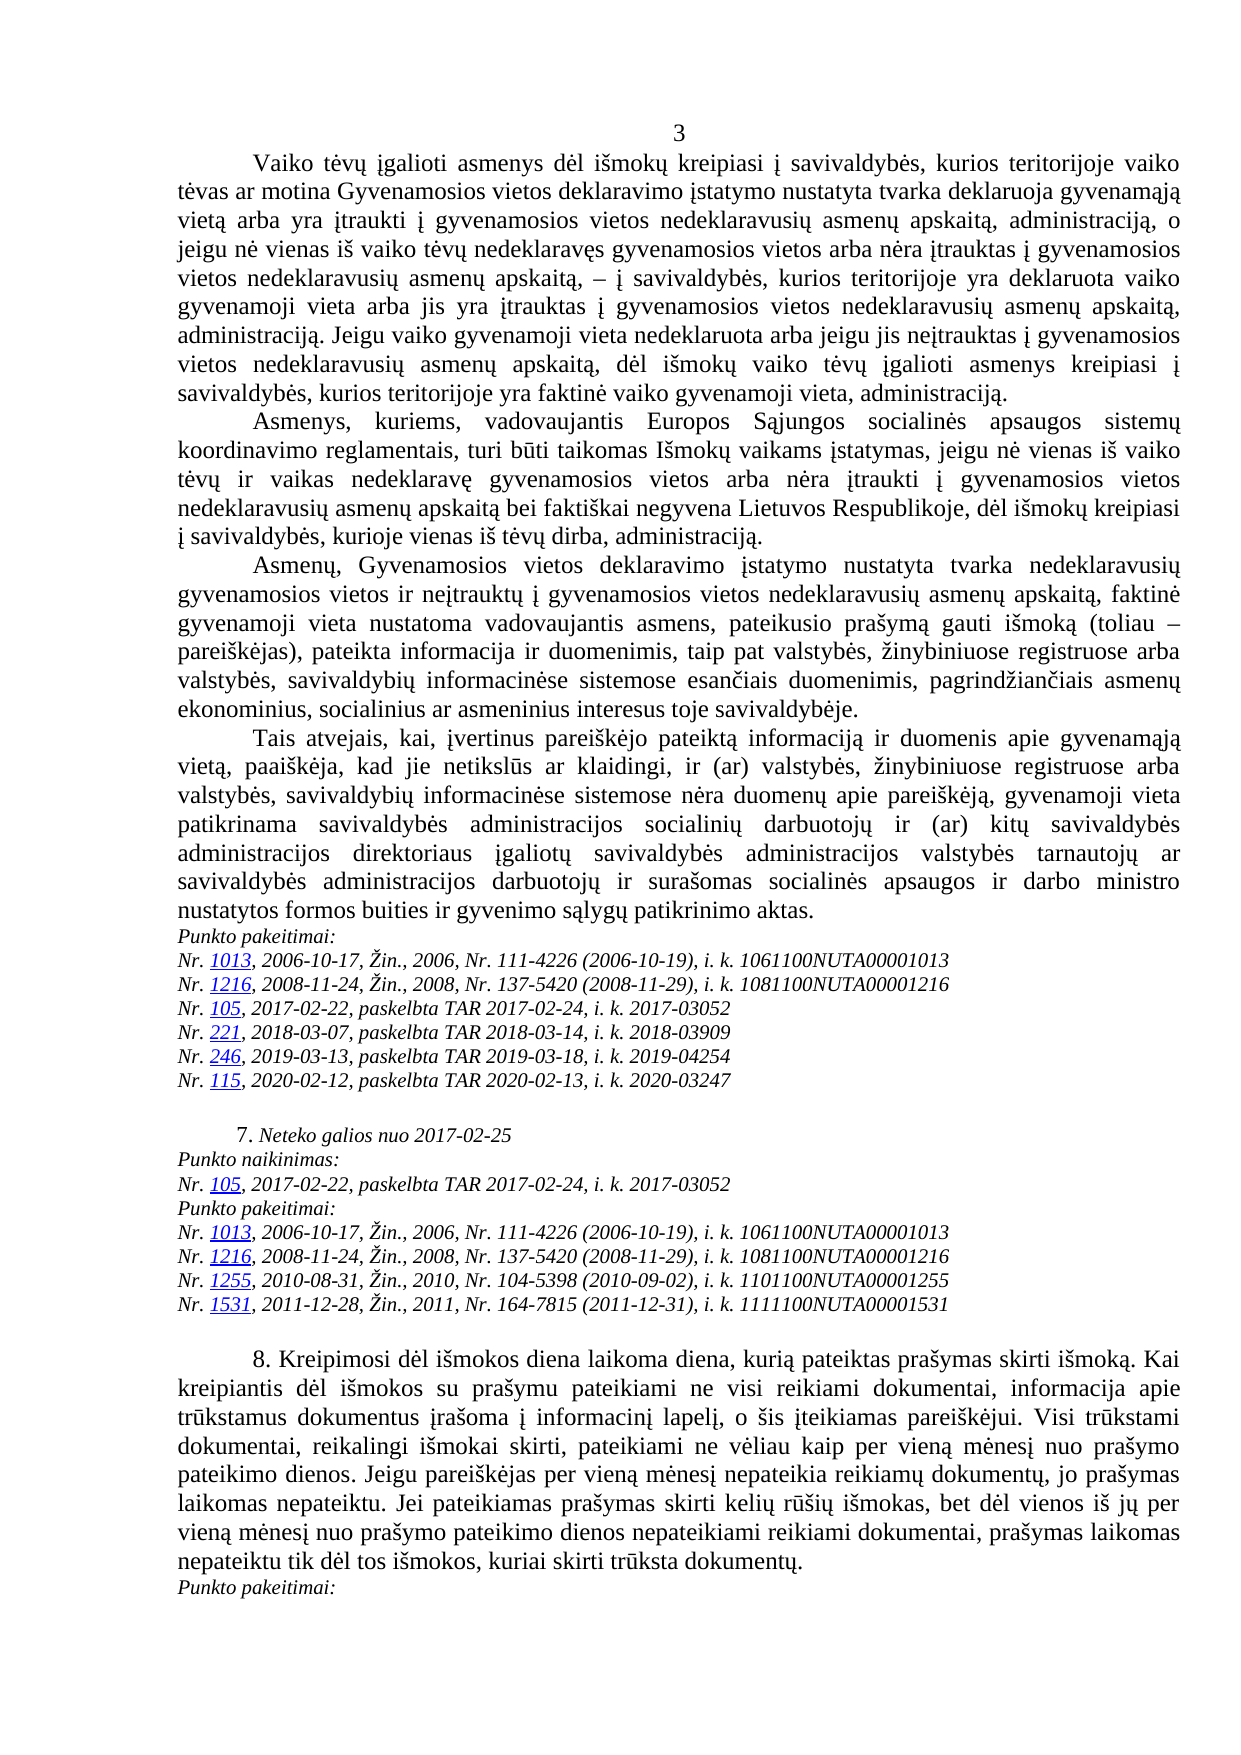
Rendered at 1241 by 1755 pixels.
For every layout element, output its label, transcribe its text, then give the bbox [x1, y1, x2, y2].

text Nr. 1531, 2011-12-28, Žin., 2011, Nr. 164-7815 (2011-12-31), i. k. 1111100NUTA00001531 [177, 1292, 1181, 1316]
text Nr. 105, 2017-02-22, paskelbta TAR 2017-02-24, i. k. 2017-03052 [177, 996, 1181, 1020]
text Punkto pakeitimai: [177, 1574, 1181, 1599]
text Nr. 221, 2018-03-07, paskelbta TAR 2018-03-14, i. k. 2018-03909 [177, 1020, 1181, 1044]
text Vaiko tėvų įgalioti asmenys dėl išmokų kreipiasi į savivaldybės, kurios teritorijoje vaiko tėvas ar motina Gyvenamosios vietos deklaravimo įstatymo nustatyta tvarka deklaruoja gyvenamąją vietą arba yra įtraukti į gyvenamosios vietos nedeklaravusių asmenų apskaitą, administraciją, o jeigu nė vienas iš vaiko tėvų nedeklaravęs gyvenamosios vietos arba nėra įtrauktas į gyvenamosios vietos nedeklaravusių asmenų apskaitą, – į savivaldybės, kurios teritorijoje yra deklaruota vaiko gyvenamoji vieta arba jis yra įtrauktas į gyvenamosios vietos nedeklaravusių asmenų apskaitą, administraciją. Jeigu vaiko gyvenamoji vieta nedeklaruota arba jeigu jis neįtrauktas į gyvenamosios vietos nedeklaravusių asmenų apskaitą, dėl išmokų vaiko tėvų įgalioti asmenys kreipiasi į savivaldybės, kurios teritorijoje yra faktinė vaiko gyvenamoji vieta, administraciją. [177, 148, 1181, 406]
text Punkto pakeitimai: [177, 1196, 1181, 1219]
text Nr. 1013, 2006-10-17, Žin., 2006, Nr. 111-4226 (2006-10-19), i. k. 1061100NUTA00001013 [177, 1219, 1181, 1244]
text 8. Kreipimosi dėl išmokos diena laikoma diena, kurią pateiktas prašymas skirti išmoką. Kai kreipiantis dėl išmokos su prašymu pateikiami ne visi reikiami dokumentai, informacija apie trūkstamus dokumentus įrašoma į informacinį lapelį, o šis įteikiamas pareiškėjui. Visi trūkstami dokumentai, reikalingi išmokai skirti, pateikiami ne vėliau kaip per vieną mėnesį nuo prašymo pateikimo dienos. Jeigu pareiškėjas per vieną mėnesį nepateikia reikiamų dokumentų, jo prašymas laikomas nepateiktu. Jei pateikiamas prašymas skirti kelių rūšių išmokas, bet dėl vienos iš jų per vieną mėnesį nuo prašymo pateikimo dienos nepateikiami reikiami dokumentai, prašymas laikomas nepateiktu tik dėl tos išmokos, kuriai skirti trūksta dokumentų. [177, 1344, 1181, 1574]
text Nr. 115, 2020-02-12, paskelbta TAR 2020-02-13, i. k. 2020-03247 [177, 1068, 1181, 1092]
text Nr. 246, 2019-03-13, paskelbta TAR 2019-03-18, i. k. 2019-04254 [177, 1044, 1181, 1068]
text 7. Neteko galios nuo 2017-02-25 [177, 1121, 1181, 1147]
text Asmenys, kuriems, vadovaujantis Europos Sąjungos socialinės apsaugos sistemų koordinavimo reglamentais, turi būti taikomas Išmokų vaikams įstatymas, jeigu nė vienas iš vaiko tėvų ir vaikas nedeklaravę gyvenamosios vietos arba nėra įtraukti į gyvenamosios vietos nedeklaravusių asmenų apskaitą bei faktiškai negyvena Lietuvos Respublikoje, dėl išmokų kreipiasi į savivaldybės, kurioje vienas iš tėvų dirba, administraciją. [177, 406, 1181, 550]
text Nr. 1013, 2006-10-17, Žin., 2006, Nr. 111-4226 (2006-10-19), i. k. 1061100NUTA00001013 [177, 948, 1181, 972]
text Punkto pakeitimai: [177, 924, 1181, 948]
text Punkto naikinimas: [177, 1147, 1181, 1171]
text Tais atvejais, kai, įvertinus pareiškėjo pateiktą informaciją ir duomenis apie gyvenamąją vietą, paaiškėja, kad jie netikslūs ar klaidingi, ir (ar) valstybės, žinybiniuose registruose arba valstybės, savivaldybių informacinėse sistemose nėra duomenų apie pareiškėją, gyvenamoji vieta patikrinama savivaldybės administracijos socialinių darbuotojų ir (ar) kitų savivaldybės administracijos direktoriaus įgaliotų savivaldybės administracijos valstybės tarnautojų ar savivaldybės administracijos darbuotojų ir surašomas socialinės apsaugos ir darbo ministro nustatytos formos buities ir gyvenimo sąlygų patikrinimo aktas. [177, 723, 1181, 924]
text Nr. 105, 2017-02-22, paskelbta TAR 2017-02-24, i. k. 2017-03052 [177, 1171, 1181, 1196]
text Nr. 1216, 2008-11-24, Žin., 2008, Nr. 137-5420 (2008-11-29), i. k. 1081100NUTA00001216 [177, 1244, 1181, 1268]
text Asmenų, Gyvenamosios vietos deklaravimo įstatymo nustatyta tvarka nedeklaravusių gyvenamosios vietos ir neįtrauktų į gyvenamosios vietos nedeklaravusių asmenų apskaitą, faktinė gyvenamoji vieta nustatoma vadovaujantis asmens, pateikusio prašymą gauti išmoką (toliau – pareiškėjas), pateikta informacija ir duomenimis, taip pat valstybės, žinybiniuose registruose arba valstybės, savivaldybių informacinėse sistemose esančiais duomenimis, pagrindžiančiais asmenų ekonominius, socialinius ar asmeninius interesus toje savivaldybėje. [177, 550, 1181, 723]
text Nr. 1216, 2008-11-24, Žin., 2008, Nr. 137-5420 (2008-11-29), i. k. 1081100NUTA00001216 [177, 972, 1181, 996]
text Nr. 1255, 2010-08-31, Žin., 2010, Nr. 104-5398 (2010-09-02), i. k. 1101100NUTA00001255 [177, 1268, 1181, 1292]
